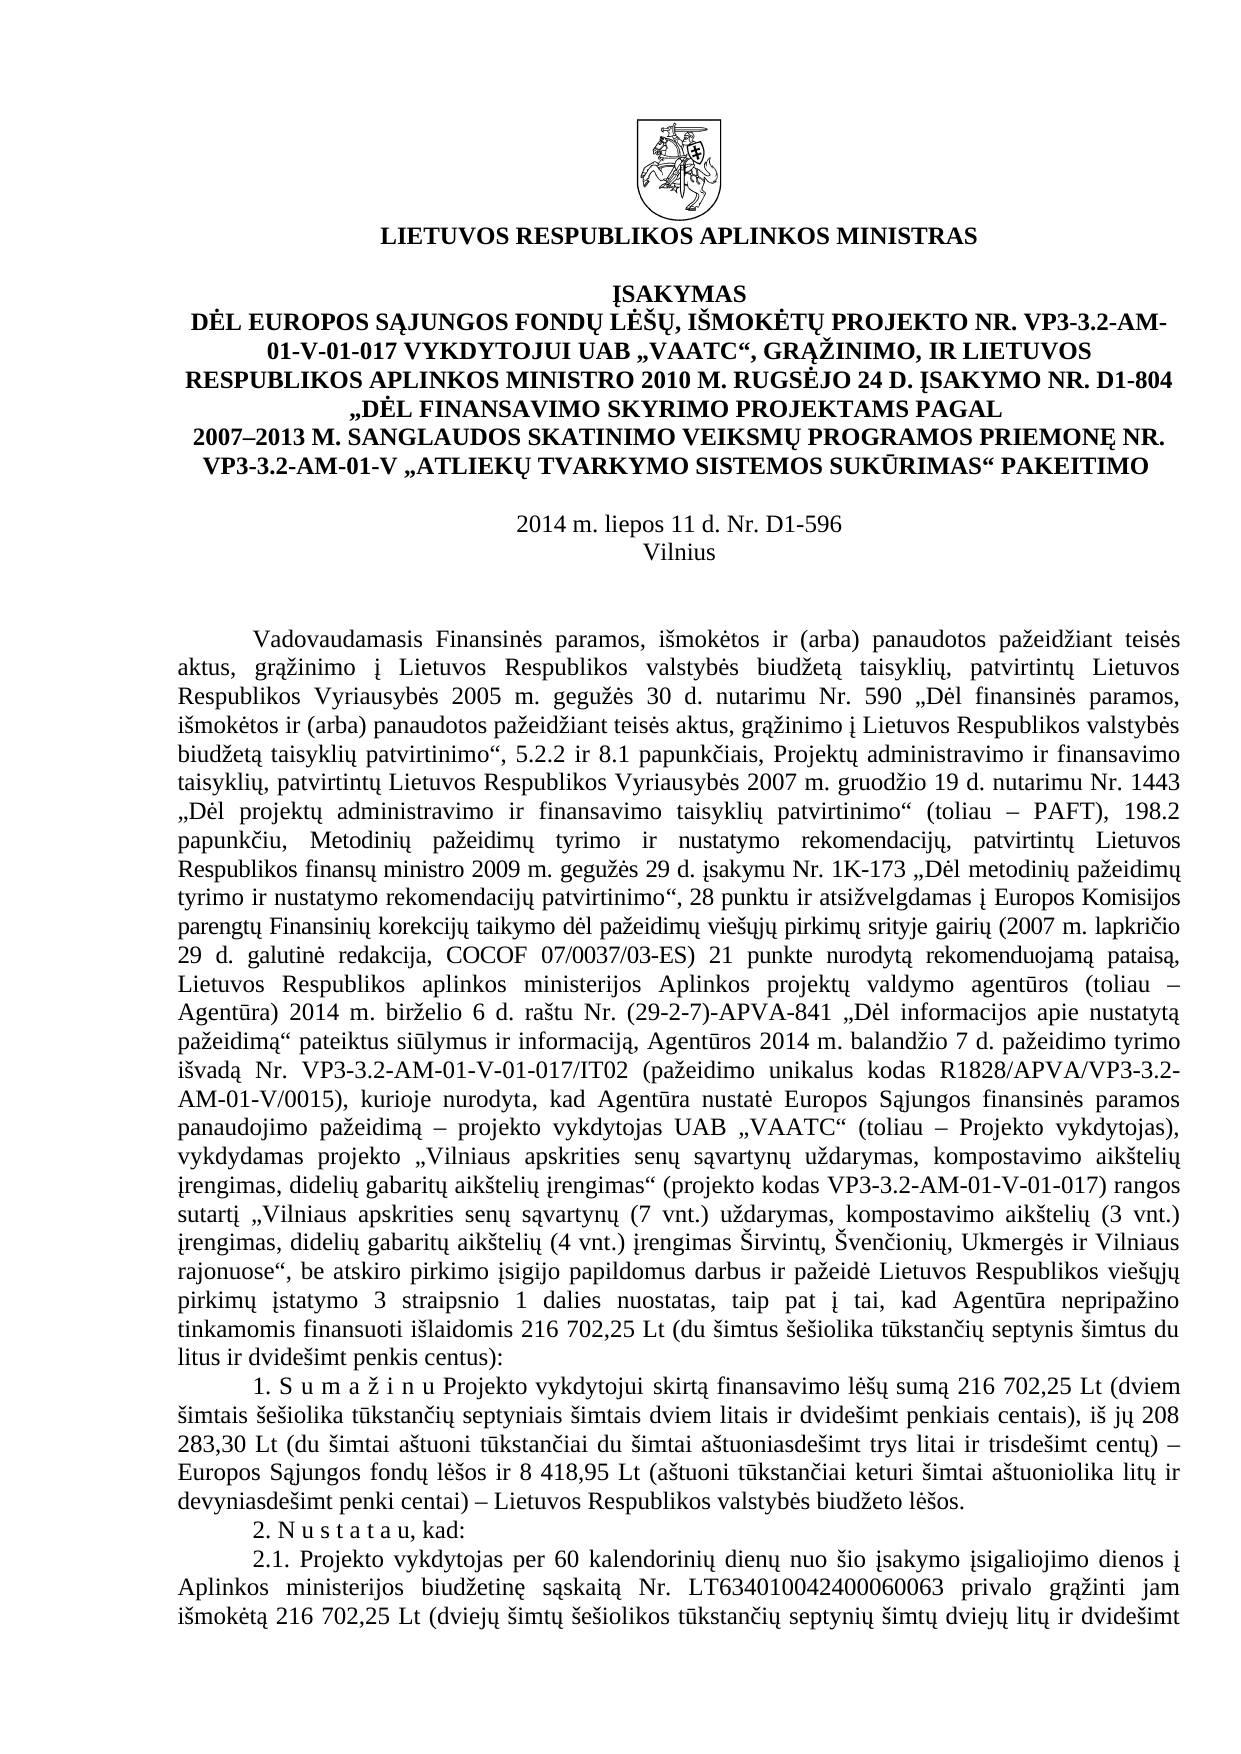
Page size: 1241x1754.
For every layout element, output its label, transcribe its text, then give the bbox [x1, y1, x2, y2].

text 1. S u m a ž i n u Projekto vykdytojui skirtą finansavimo lėšų sumą 216 702,25 Lt (dviem šimtais šešiolika tūkstančių septyniais šimtais dviem litais ir dvidešimt penkiais centais), iš jų 208 283,30 Lt (du šimtai aštuoni tūkstančiai du šimtai aštuoniasdešimt trys litai ir trisdešimt centų) – Europos Sąjungos fondų lėšos ir 8 418,95 Lt (aštuoni tūkstančiai keturi šimtai aštuoniolika litų ir devyniasdešimt penki centai) – Lietuvos Respublikos valstybės biudžeto lėšos. [177, 1371, 1181, 1515]
text 2.1. Projekto vykdytojas per 60 kalendorinių dienų nuo šio įsakymo įsigaliojimo dienos į Aplinkos ministerijos biudžetinę sąskaitą Nr. LT634010042400060063 privalo grąžinti jam išmokėtą 216 702,25 Lt (dviejų šimtų šešiolikos tūkstančių septynių šimtų dviejų litų ir dvidešimt [177, 1544, 1181, 1630]
text ĮSAKYMAS [177, 279, 1181, 307]
text 2. N u s t a t a u, kad: [177, 1515, 1181, 1544]
text DĖL EUROPOS SĄJUNGOS FONDŲ LĖŠŲ, IŠMOKĖTŲ PROJEKTO Nr. VP3-3.2-AM-01-V-01-017 VYKDYTOJUI UAB „VAATC“, GRĄŽINIMO, ir LIETUVOS RESPUBLIKOS APLINKOS MINISTRO 2010 M. RUGSĖJO 24 D. ĮSAKYMO NR. D1-804 „DĖL FINANSAVIMO SKYRIMO PROJEKTAMS PAGAL 2007–2013 M. SANGLAUDOS SKATINIMO VEIKSMŲ PROGRAMOS PRIEMONĘ NR. VP3-3.2-AM-01-V „ATLIEKŲ TVARKYMO SISTEMOS SUKŪRIMAS“ PAKEITIMO [177, 307, 1181, 480]
text Vilnius [177, 537, 1181, 566]
text 2014 m. liepos 11 d. Nr. D1-596 [177, 509, 1181, 537]
text Vadovaudamasis Finansinės paramos, išmokėtos ir (arba) panaudotos pažeidžiant teisės aktus, grąžinimo į Lietuvos Respublikos valstybės biudžetą taisyklių, patvirtintų Lietuvos Respublikos Vyriausybės 2005 m. gegužės 30 d. nutarimu Nr. 590 „Dėl finansinės paramos, išmokėtos ir (arba) panaudotos pažeidžiant teisės aktus, grąžinimo į Lietuvos Respublikos valstybės biudžetą taisyklių patvirtinimo“, 5.2.2 ir 8.1 papunkčiais, Projektų administravimo ir finansavimo taisyklių, patvirtintų Lietuvos Respublikos Vyriausybės 2007 m. gruodžio 19 d. nutarimu Nr. 1443 „Dėl projektų administravimo ir finansavimo taisyklių patvirtinimo“ (toliau – PAFT), 198.2 papunkčiu, Metodinių pažeidimų tyrimo ir nustatymo rekomendacijų, patvirtintų Lietuvos Respublikos finansų ministro 2009 m. gegužės 29 d. įsakymu Nr. 1K-173 „Dėl metodinių pažeidimų tyrimo ir nustatymo rekomendacijų patvirtinimo“, 28 punktu ir atsižvelgdamas į Europos Komisijos parengtų Finansinių korekcijų taikymo dėl pažeidimų viešųjų pirkimų srityje gairių (2007 m. lapkričio 29 d. galutinė redakcija, COCOF 07/0037/03-ES) 21 punkte nurodytą rekomenduojamą pataisą, Lietuvos Respublikos aplinkos ministerijos Aplinkos projektų valdymo agentūros (toliau – Agentūra) 2014 m. birželio 6 d. raštu Nr. (29-2-7)-APVA-841 „Dėl informacijos apie nustatytą pažeidimą“ pateiktus siūlymus ir informaciją, Agentūros 2014 m. balandžio 7 d. pažeidimo tyrimo išvadą Nr. VP3-3.2-AM-01-V-01-017/IT02 (pažeidimo unikalus kodas R1828/APVA/VP3-3.2-AM-01-V/0015), kurioje nurodyta, kad Agentūra nustatė Europos Sąjungos finansinės paramos panaudojimo pažeidimą – projekto vykdytojas UAB „VAATC“ (toliau – Projekto vykdytojas), vykdydamas projekto „Vilniaus apskrities senų sąvartynų uždarymas, kompostavimo aikštelių įrengimas, didelių gabaritų aikštelių įrengimas“ (projekto kodas VP3-3.2-AM-01-V-01-017) rangos sutartį „Vilniaus apskrities senų sąvartynų (7 vnt.) uždarymas, kompostavimo aikštelių (3 vnt.) įrengimas, didelių gabaritų aikštelių (4 vnt.) įrengimas Širvintų, Švenčionių, Ukmergės ir Vilniaus rajonuose“, be atskiro pirkimo įsigijo papildomus darbus ir pažeidė Lietuvos Respublikos viešųjų pirkimų įstatymo 3 straipsnio 1 dalies nuostatas, taip pat į tai, kad Agentūra nepripažino tinkamomis finansuoti išlaidomis 216 702,25 Lt (du šimtus šešiolika tūkstančių septynis šimtus du litus ir dvidešimt penkis centus): [177, 624, 1181, 1371]
text LIETUVOS RESPUBLIKOS APLINKOS MINISTRAS [177, 221, 1181, 250]
